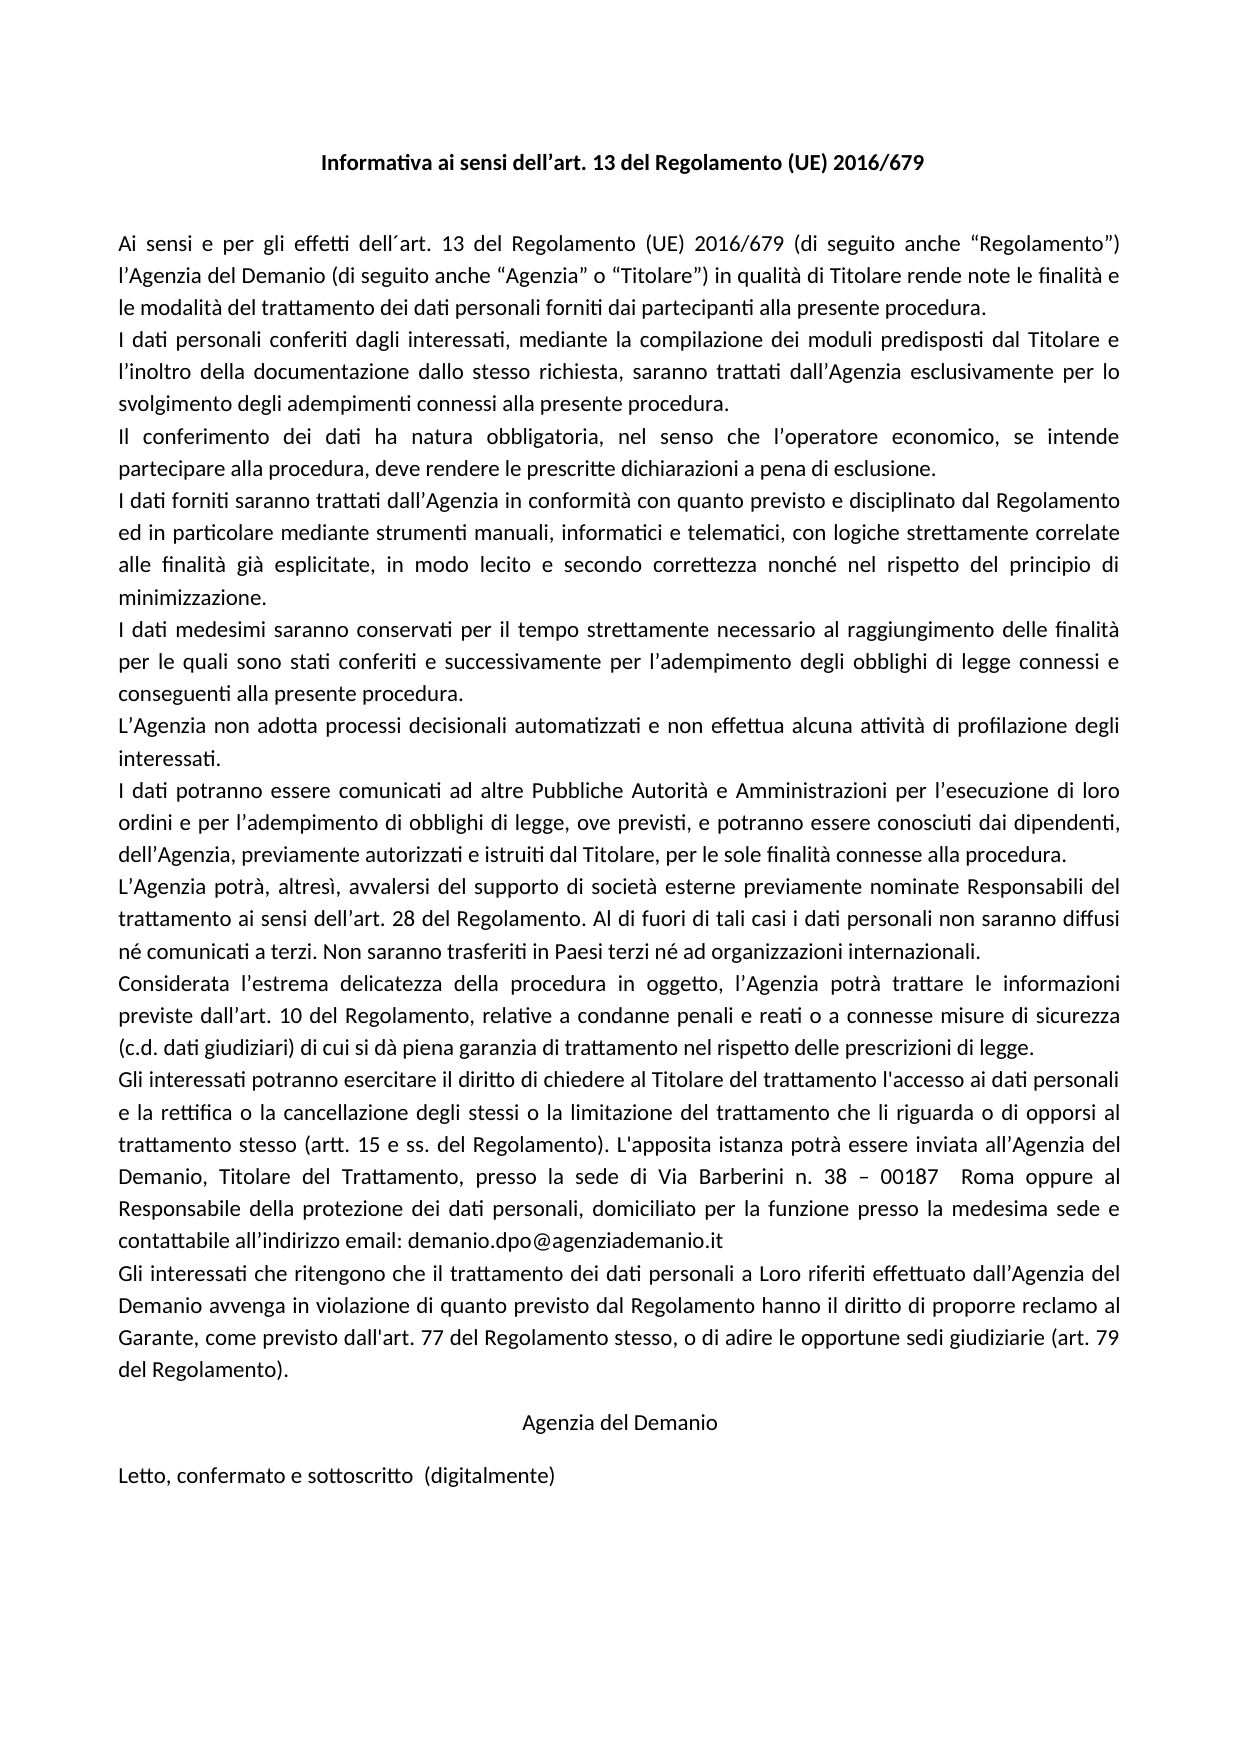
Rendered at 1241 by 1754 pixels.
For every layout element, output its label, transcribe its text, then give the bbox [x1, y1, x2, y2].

text Gli interessati che ritengono che il trattamento dei dati personali a Loro riferiti effettuato dall’Agenzia del Demanio avvenga in violazione di quanto previsto dal Regolamento hanno il diritto di proporre reclamo al Garante, come previsto dall'art. 77 del Regolamento stesso, o di adire le opportune sedi giudiziarie (art. 79 del Regolamento). [118, 1259, 1122, 1383]
text I dati forniti saranno trattati dall’Agenzia in conformità con quanto previsto e disciplinato dal Regolamento ed in particolare mediante strumenti manuali, informatici e telematici, con logiche strettamente correlate alle finalità già esplicitate, in modo lecito e secondo correttezza nonché nel rispetto del principio di minimizzazione. [118, 486, 1122, 611]
text Il conferimento dei dati ha natura obbligatoria, nel senso che l’operatore economico, se intende partecipare alla procedura, deve rendere le prescritte dichiarazioni a pena di esclusione. [118, 422, 1122, 482]
text Ai sensi e per gli effetti dell´art. 13 del Regolamento (UE) 2016/679 (di seguito anche “Regolamento”) l’Agenzia del Demanio (di seguito anche “Agenzia” o “Titolare”) in qualità di Titolare rende note le finalità e le modalità del trattamento dei dati personali forniti dai partecipanti alla presente procedura. [118, 229, 1122, 321]
text Considerata l’estrema delicatezza della procedura in oggetto, l’Agenzia potrà trattare le informazioni previste dall’art. 10 del Regolamento, relative a condanne penali e reati o a connesse misure di sicurezza (c.d. dati giudiziari) di cui si dà piena garanzia di trattamento nel rispetto delle prescrizioni di legge. [118, 969, 1122, 1061]
text Letto, confermato e sottoscritto (digitalmente) [118, 1461, 1122, 1489]
text Gli interessati potranno esercitare il diritto di chiedere al Titolare del trattamento l'accesso ai dati personali e la rettifica o la cancellazione degli stessi o la limitazione del trattamento che li riguarda o di opporsi al trattamento stesso (artt. 15 e ss. del Regolamento). L'apposita istanza potrà essere inviata all’Agenzia del Demanio, Titolare del Trattamento, presso la sede di Via Barberini n. 38 – 00187 Roma oppure al Responsabile della protezione dei dati personali, domiciliato per la funzione presso la medesima sede e contattabile all’indirizzo email: demanio.dpo@agenziademanio.it [118, 1066, 1122, 1254]
text I dati medesimi saranno conservati per il tempo strettamente necessario al raggiungimento delle finalità per le quali sono stati conferiti e successivamente per l’adempimento degli obblighi di legge connessi e conseguenti alla presente procedura. [118, 615, 1122, 707]
text I dati personali conferiti dagli interessati, mediante la compilazione dei moduli predisposti dal Titolare e l’inoltro della documentazione dallo stesso richiesta, saranno trattati dall’Agenzia esclusivamente per lo svolgimento degli adempimenti connessi alla presente procedura. [118, 325, 1122, 418]
text L’Agenzia non adotta processi decisionali automatizzati e non effettua alcuna attività di profilazione degli interessati. [118, 711, 1122, 772]
text Informativa ai sensi dell’art. 13 del Regolamento (UE) 2016/679 [118, 148, 1122, 176]
text Agenzia del Demanio [118, 1408, 1122, 1436]
text I dati potranno essere comunicati ad altre Pubbliche Autorità e Amministrazioni per l’esecuzione di loro ordini e per l’adempimento di obblighi di legge, ove previsti, e potranno essere conosciuti dai dipendenti, dell’Agenzia, previamente autorizzati e istruiti dal Titolare, per le sole finalità connesse alla procedura. [118, 776, 1122, 868]
text L’Agenzia potrà, altresì, avvalersi del supporto di società esterne previamente nominate Responsabili del trattamento ai sensi dell’art. 28 del Regolamento. Al di fuori di tali casi i dati personali non saranno diffusi né comunicati a terzi. Non saranno trasferiti in Paesi terzi né ad organizzazioni internazionali. [118, 872, 1122, 965]
